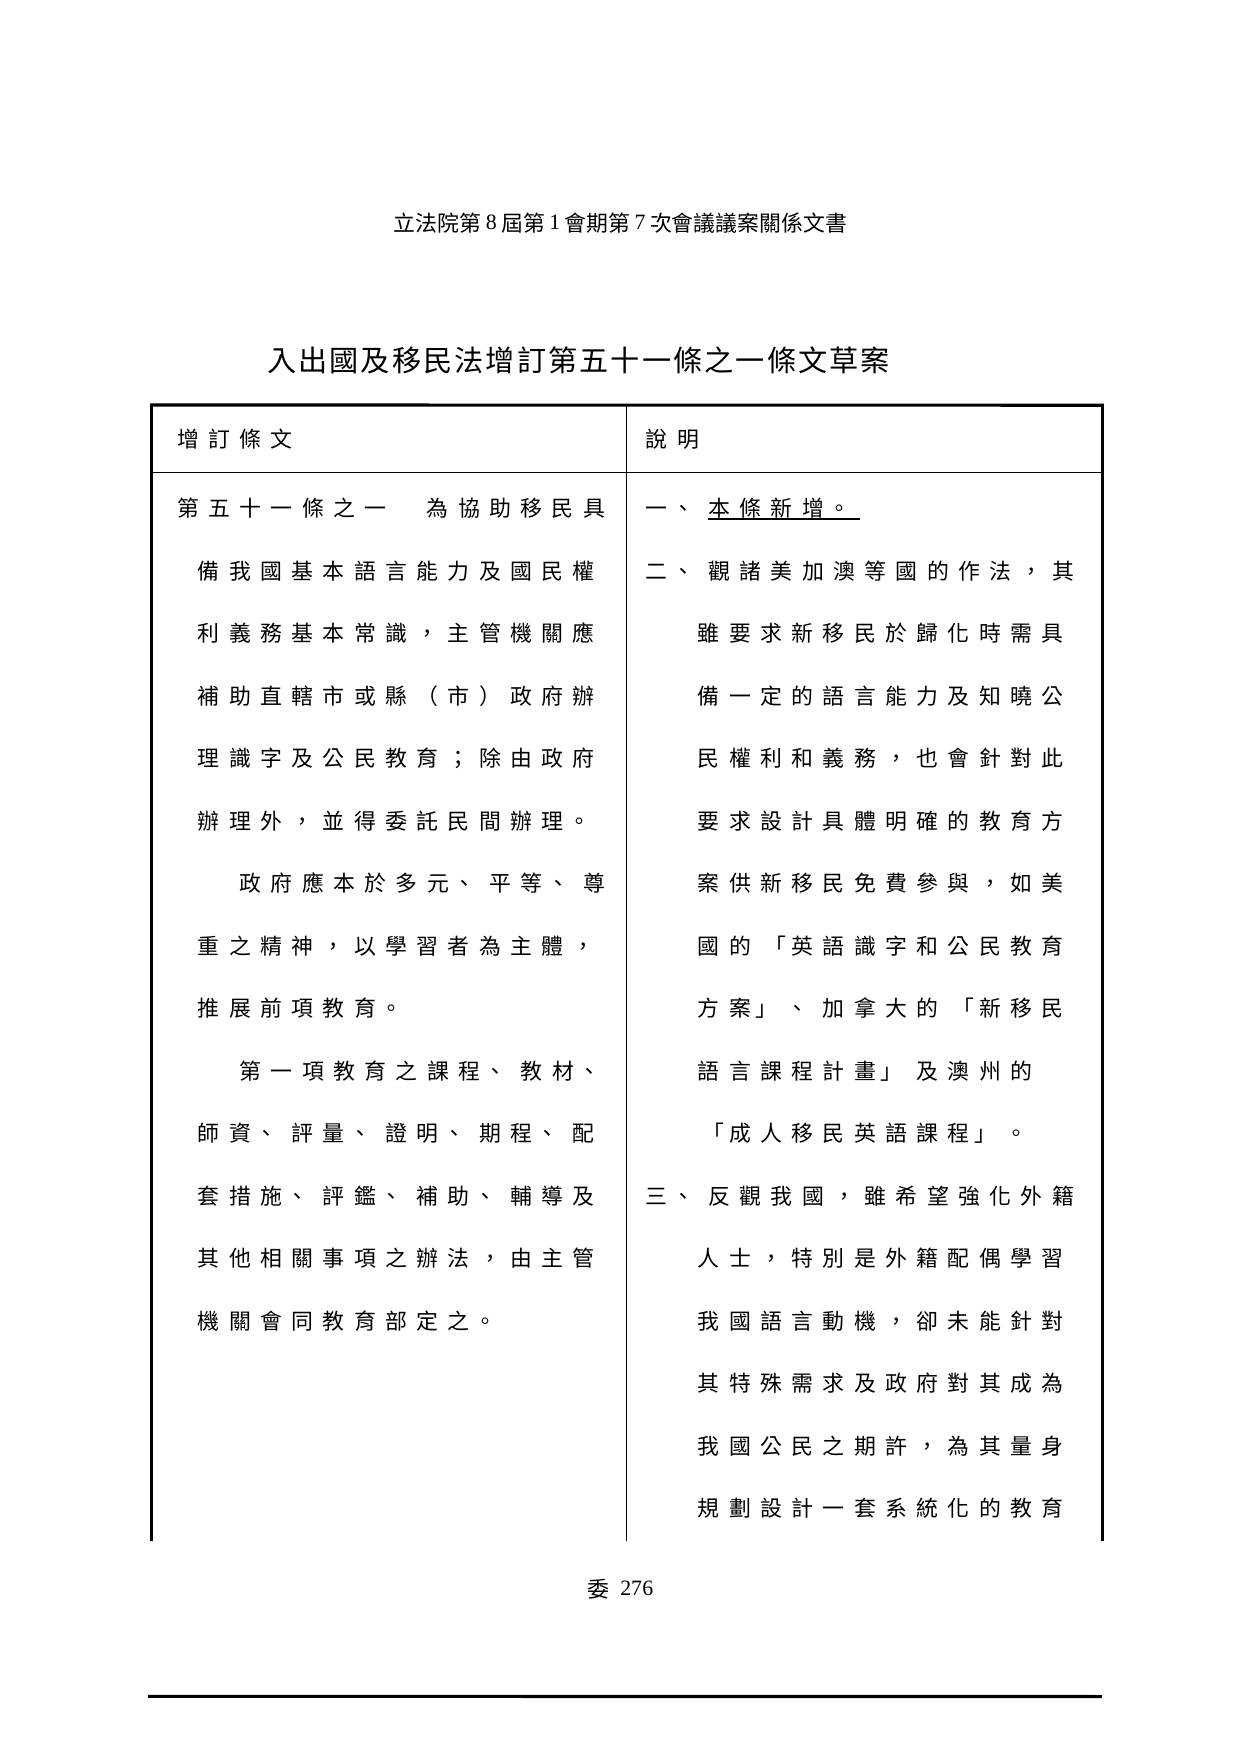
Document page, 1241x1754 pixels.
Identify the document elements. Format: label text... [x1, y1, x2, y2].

table_cell 增訂條文 [153, 407, 626, 472]
table_cell 說明 [627, 407, 1101, 472]
table_header 入出國及移民法增訂第五十一條之一條文草案 [151, 313, 1102, 403]
table_cell 一、本條新增。 二、觀諸美加澳等國的作法，其雖要求新移民於歸化時需具備一定的語言能力及知曉公民權利和義務，也會針對此要求設計具體明確的教育方案供新移民免費參與，如美國的「英語識字和公民教育方案」、加拿大的「新移民語言課程計畫」及澳州的「成人移民英語課程」。 三、反觀我國，雖希望強化外籍人士，特別是外籍配偶學習我國語言動機，卻未能針對其特殊需求及政府對其成為我國公民之期許，為其量身規劃設計一套系統化的教育 [627, 473, 1101, 1541]
table_cell 第五十一條之一 為協助移民具備我國基本語言能力及國民權利義務基本常識，主管機關應補助直轄市或縣（市）政府辦理識字及公民教育；除由政府辦理外，並得委託民間辦理。 政府應本於多元、平等、尊重之精神，以學習者為主體，推展前項教育。 第一項教育之課程、教材、師資、評量、證明、期程、配套措施、評鑑、補助、輔導及其他相關事項之辦法，由主管機關會同教育部定之。 [153, 473, 626, 1541]
